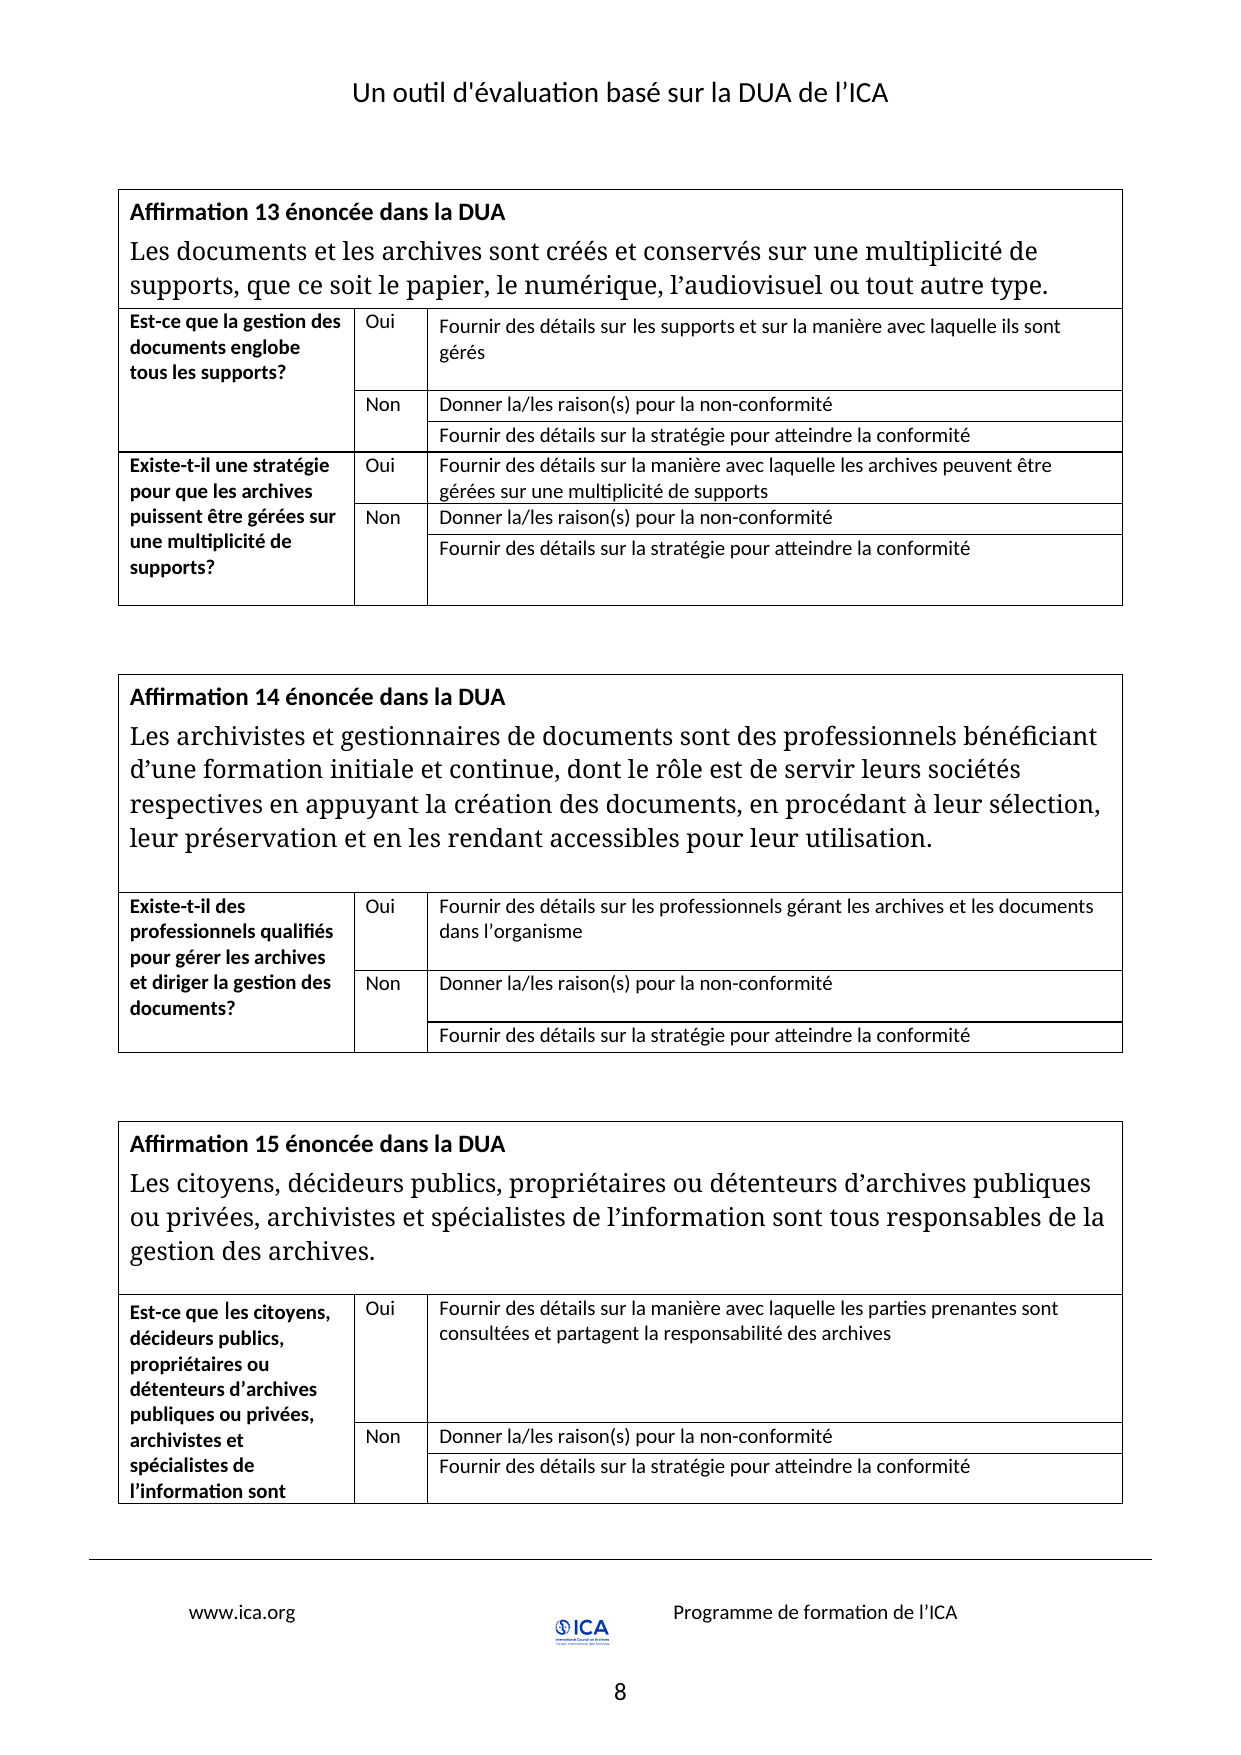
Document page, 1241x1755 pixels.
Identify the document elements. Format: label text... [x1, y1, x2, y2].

table_cell Donner la/les raison(s) pour la non-conformité [428, 391, 1122, 421]
table_cell Oui [355, 1295, 427, 1422]
table_cell Existe-t-il des professionnels qualifiés pour gérer les archives et diriger la gestion des documents? [119, 893, 354, 1052]
table_cell Non [355, 971, 427, 1052]
table_header Affirmation 14 énoncée dans la DUA Les archivistes et gestionnaires de documents sont des professionnels bénéficiant d’une formation initiale et continue, dont le rôle est de servir leurs sociétés respectives en appuyant la création des documents, en procédant à leur sélection, leur préservation et en les rendant accessibles pour leur utilisation. [119, 675, 1122, 892]
table_cell Oui [355, 893, 427, 969]
table_cell Fournir des détails sur la stratégie pour atteindre la conformité [428, 422, 1122, 451]
table_cell Fournir des détails sur la stratégie pour atteindre la conformité [428, 1023, 1122, 1052]
table_cell Fournir des détails sur les supports et sur la manière avec laquelle ils sont gérés [428, 309, 1122, 390]
table_cell Fournir des détails sur la stratégie pour atteindre la conformité [428, 535, 1122, 605]
table_cell Fournir des détails sur les professionnels gérant les archives et les documents dans l’organisme [428, 893, 1122, 969]
table_cell Est-ce que les citoyens, décideurs publics, propriétaires ou détenteurs d’archives publiques ou privées, archivistes et spécialistes de l’information sont [119, 1295, 354, 1503]
table_cell Fournir des détails sur la manière avec laquelle les parties prenantes sont consultées et partagent la responsabilité des archives [428, 1295, 1122, 1422]
table_cell Donner la/les raison(s) pour la non-conformité [428, 504, 1122, 534]
table_cell Fournir des détails sur la stratégie pour atteindre la conformité [428, 1454, 1122, 1503]
table_header Affirmation 13 énoncée dans la DUA Les documents et les archives sont créés et conservés sur une multiplicité de supports, que ce soit le papier, le numérique, l’audiovisuel ou tout autre type. [119, 190, 1122, 308]
table_cell Non [355, 1423, 427, 1503]
table_header Affirmation 15 énoncée dans la DUA Les citoyens, décideurs publics, propriétaires ou détenteurs d’archives publiques ou privées, archivistes et spécialistes de l’information sont tous responsables de la gestion des archives. [119, 1122, 1122, 1294]
table_cell Donner la/les raison(s) pour la non-conformité [428, 1423, 1122, 1453]
table_cell Non [355, 504, 427, 605]
table_cell Est-ce que la gestion des documents englobe tous les supports? [119, 309, 354, 451]
table_cell Fournir des détails sur la manière avec laquelle les archives peuvent être gérées sur une multiplicité de supports [428, 453, 1122, 503]
table_cell Oui [355, 453, 427, 503]
table_cell Donner la/les raison(s) pour la non-conformité [428, 971, 1122, 1021]
table_cell Oui [355, 309, 427, 390]
table_cell Existe-t-il une stratégie pour que les archives puissent être gérées sur une multiplicité de supports? [119, 453, 354, 605]
table_cell Non [355, 391, 427, 451]
